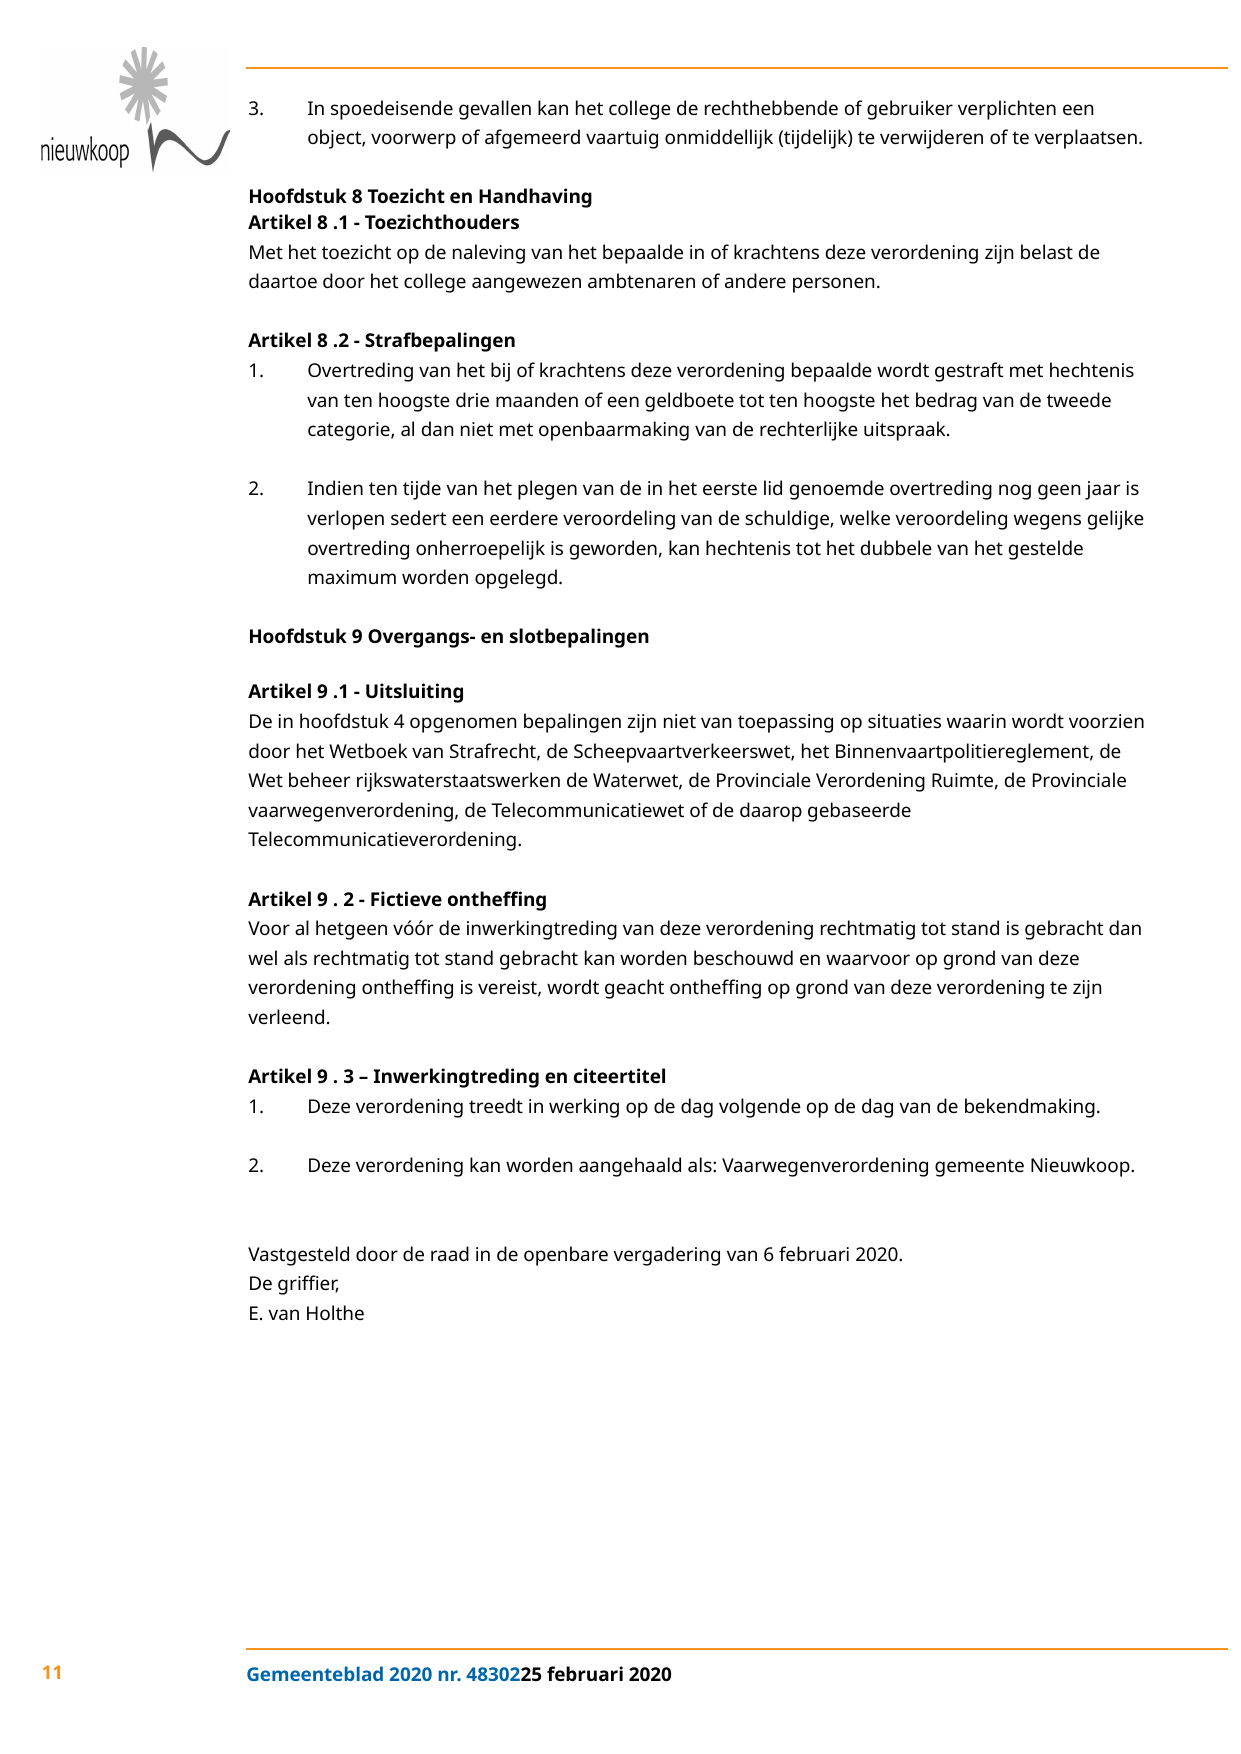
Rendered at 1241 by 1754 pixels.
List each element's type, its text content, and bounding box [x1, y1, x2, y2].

text Artikel 9 .1 - Uitsluiting [248, 679, 1152, 704]
text De in hoofdstuk 4 opgenomen bepalingen zijn niet van toepassing op situaties waarin wordt voorzien door het Wetboek van Strafrecht, de Scheepvaartverkeerswet, het Binnenvaartpolitiereglement, de Wet beheer rijkswaterstaatswerken de Waterwet, de Provinciale Verordening Ruimte, de Provinciale vaarwegenverordening, de Telecommunicatiewet of de daarop gebaseerde Telecommunicatieverordening. [248, 708, 1152, 852]
list Indien ten tijde van het plegen van de in het eerste lid genoemde overtreding nog geen jaar is verlopen sedert een eerdere veroordeling van de schuldige, welke veroordeling wegens gelijke overtreding onherroepelijk is geworden, kan hechtenis tot het dubbele van het gestelde maximum worden opgelegd. [248, 476, 1152, 590]
text Artikel 9 . 2 - Fictieve ontheffing [248, 886, 1152, 912]
text Artikel 8 .1 - Toezichthouders [248, 209, 1152, 235]
text Artikel 9 . 3 – Inwerkingtreding en citeertitel [248, 1063, 1152, 1089]
list Deze verordening kan worden aangehaald als: Vaarwegenverordening gemeente Nieuwkoop. [248, 1152, 1152, 1178]
text Hoofdstuk 9 Overgangs- en slotbepalingen [248, 623, 1152, 649]
list Deze verordening treedt in werking op de dag volgende op de dag van de bekendmaking. [248, 1093, 1152, 1119]
list Overtreding van het bij of krachtens deze verordening bepaalde wordt gestraft met hechtenis van ten hoogste drie maanden of een geldboete tot ten hoogste het bedrag van de tweede categorie, al dan niet met openbaarmaking van de rechterlijke uitspraak. [248, 357, 1152, 442]
list In spoedeisende gevallen kan het college de rechthebbende of gebruiker verplichten een object, voorwerp of afgemeerd vaartuig onmiddellijk (tijdelijk) te verwijderen of te verplaatsen. [248, 95, 1152, 150]
text De griffier, [248, 1270, 1152, 1296]
text Met het toezicht op de naleving van het bepaalde in of krachtens deze verordening zijn belast de daartoe door het college aangewezen ambtenaren of andere personen. [248, 239, 1152, 294]
text Voor al hetgeen vóór de inwerkingtreding van deze verordening rechtmatig tot stand is gebracht dan wel als rechtmatig tot stand gebracht kan worden beschouwd en waarvoor op grond van deze verordening ontheffing is vereist, wordt geacht ontheffing op grond van deze verordening te zijn verleend. [248, 915, 1152, 1030]
picture [41, 47, 231, 172]
text E. van Holthe [248, 1300, 1152, 1326]
text Vastgesteld door de raad in de openbare vergadering van 6 februari 2020. [248, 1241, 1152, 1267]
text Artikel 8 .2 - Strafbepalingen [248, 328, 1152, 353]
text Hoofdstuk 8 Toezicht en Handhaving [248, 183, 1152, 209]
